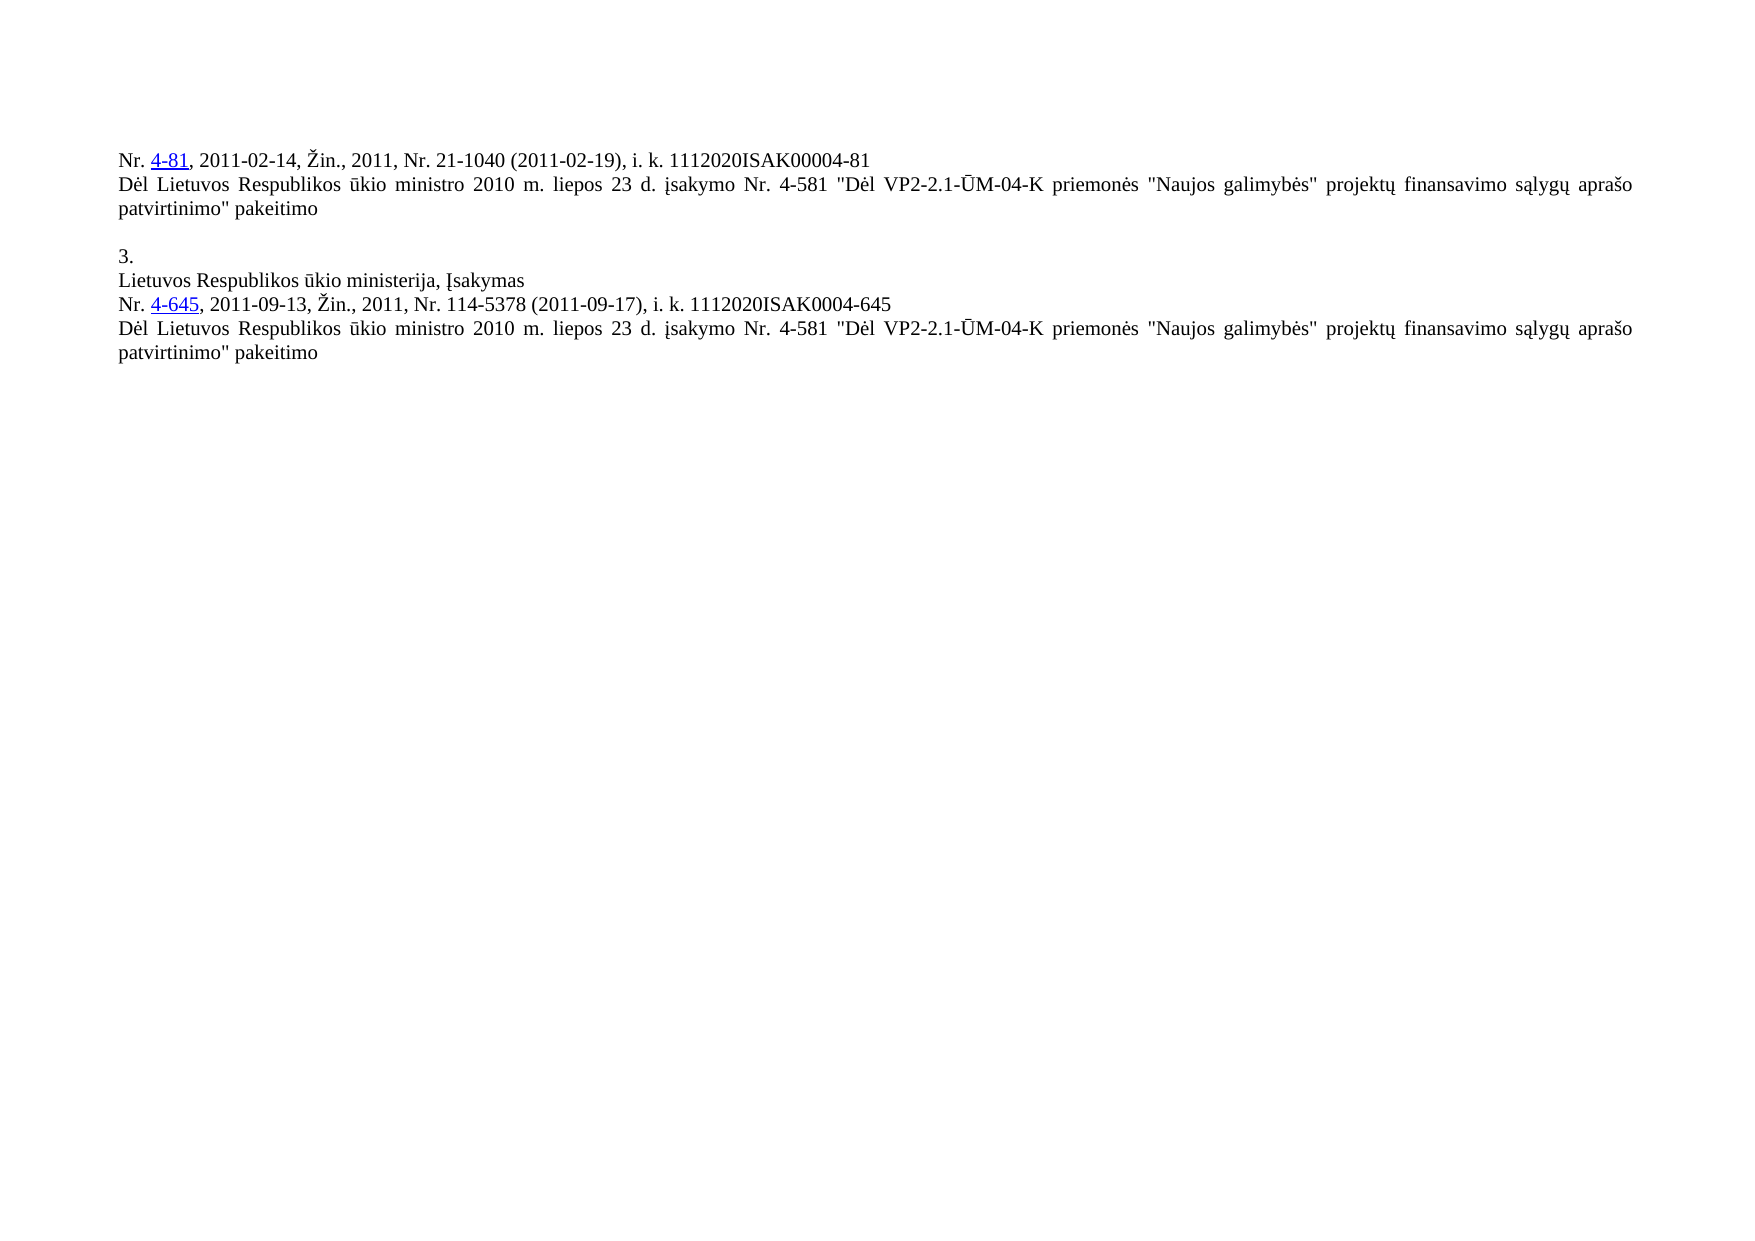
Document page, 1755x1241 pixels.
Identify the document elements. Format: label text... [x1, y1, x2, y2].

text Nr. 4-81, 2011-02-14, Žin., 2011, Nr. 21-1040 (2011-02-19), i. k. 1112020ISAK00004-81 [118, 148, 1636, 172]
text 3. [118, 244, 1636, 268]
text Dėl Lietuvos Respublikos ūkio ministro 2010 m. liepos 23 d. įsakymo Nr. 4-581 "Dėl VP2-2.1-ŪM-04-K priemonės "Naujos galimybės" projektų finansavimo sąlygų aprašo patvirtinimo" pakeitimo [118, 172, 1636, 220]
text Nr. 4-645, 2011-09-13, Žin., 2011, Nr. 114-5378 (2011-09-17), i. k. 1112020ISAK0004-645 [118, 292, 1636, 316]
text Lietuvos Respublikos ūkio ministerija, Įsakymas [118, 268, 1636, 292]
text Dėl Lietuvos Respublikos ūkio ministro 2010 m. liepos 23 d. įsakymo Nr. 4-581 "Dėl VP2-2.1-ŪM-04-K priemonės "Naujos galimybės" projektų finansavimo sąlygų aprašo patvirtinimo" pakeitimo [118, 316, 1636, 364]
